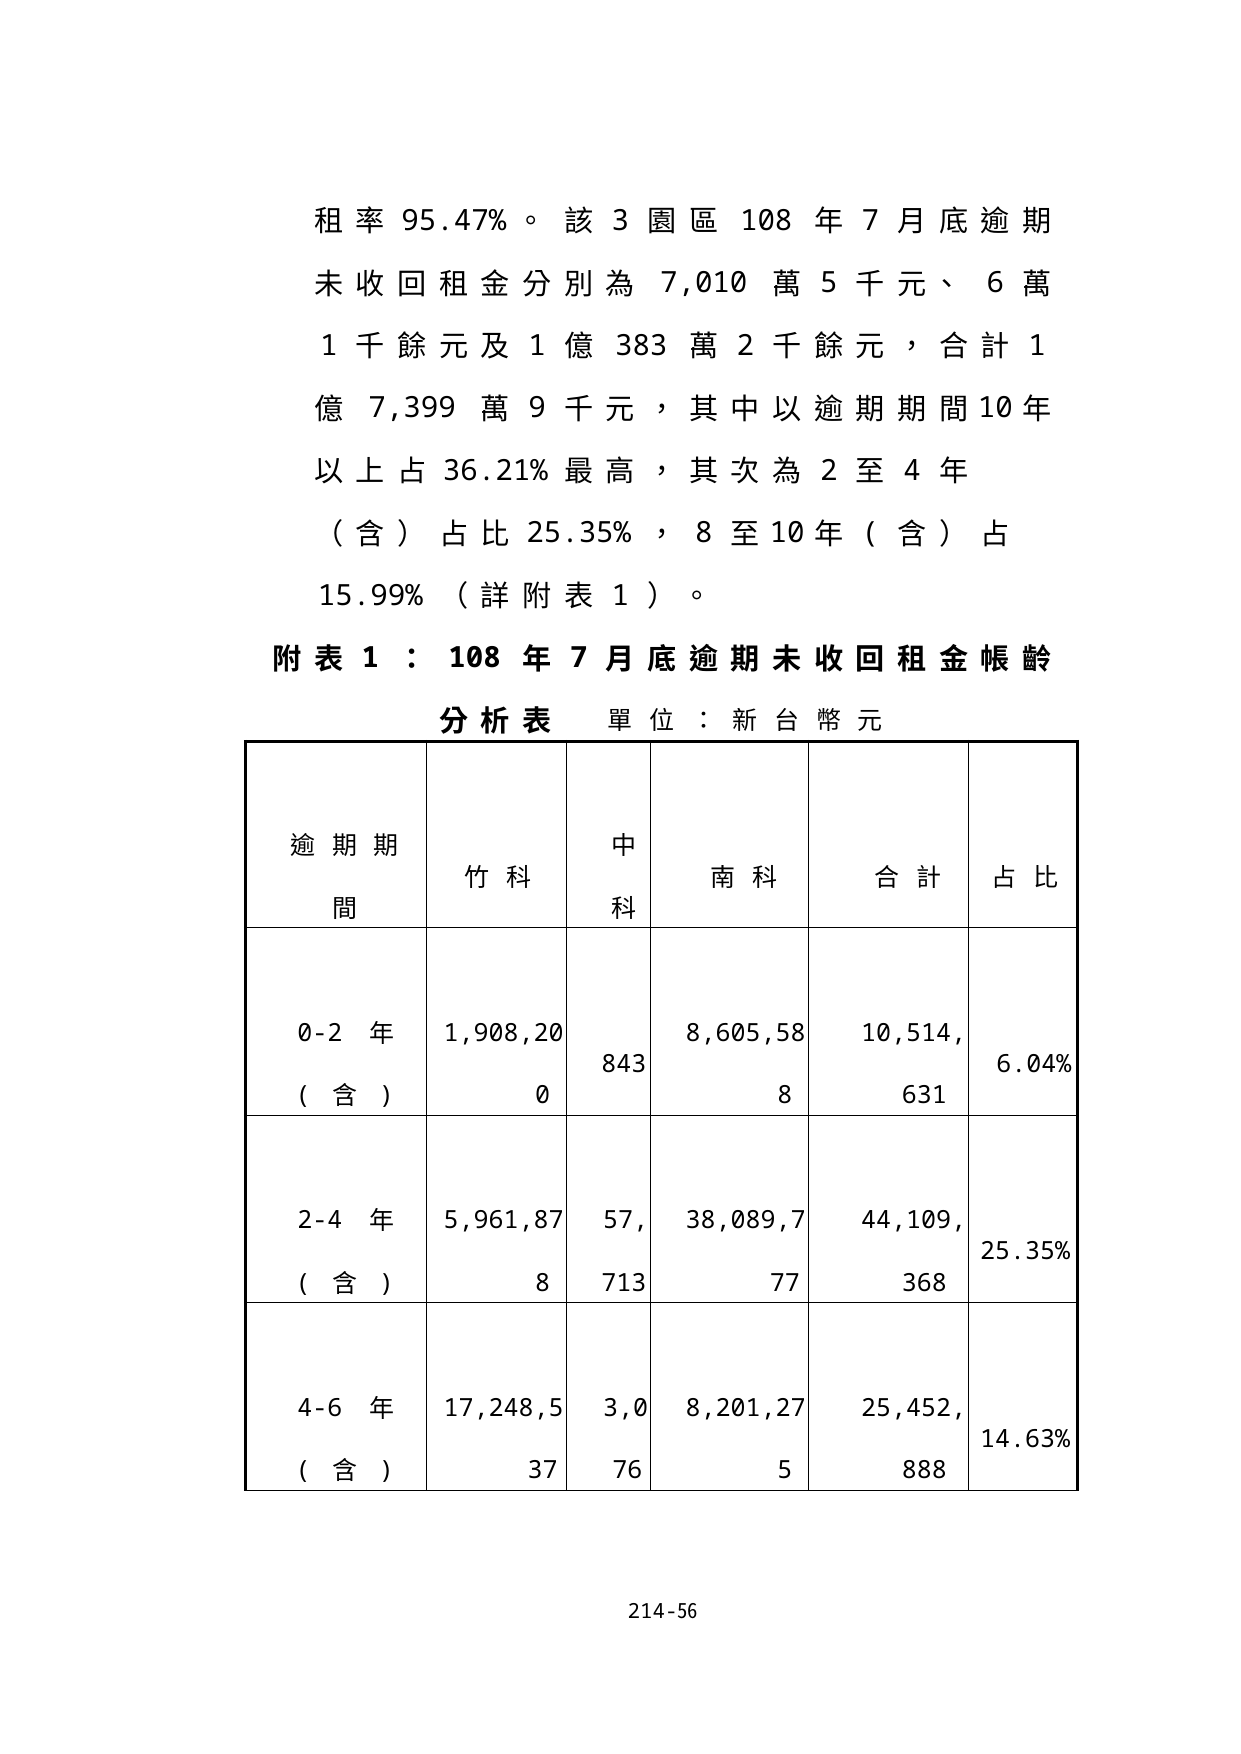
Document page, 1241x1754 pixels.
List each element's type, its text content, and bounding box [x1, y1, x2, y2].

table_header 竹科 [427, 743, 566, 927]
table_cell 2-4年(含) [247, 1116, 426, 1302]
text 附表1：108年7月底逾期未收回租金帳齡分析表 單位：新台幣元 [241, 615, 1058, 740]
table_cell 3,076 [567, 1303, 650, 1490]
text 租率95.47%。該3園區108年7月底逾期未收回租金分別為7,010萬5千元、6萬1千餘元及1億383萬2千餘元，合計1億7,399萬9千元，其中以逾期期間10年以上占36.21%最高，其次為2至4年（含）占比25.35%，8至10年(含）占15.99%（詳附表1）。 [271, 177, 1058, 615]
table_cell 6.04% [969, 928, 1076, 1115]
table_cell 843 [567, 928, 650, 1115]
table_cell 0-2年(含) [247, 928, 426, 1115]
table_cell 44,109,368 [809, 1116, 968, 1302]
table_header 逾期期間 [247, 743, 426, 927]
table_cell 25.35% [969, 1116, 1076, 1302]
table_cell 8,201,275 [651, 1303, 808, 1490]
table_cell 38,089,777 [651, 1116, 808, 1302]
table_cell 17,248,537 [427, 1303, 566, 1490]
table_header 南科 [651, 743, 808, 927]
table_cell 25,452,888 [809, 1303, 968, 1490]
table_header 占比 [969, 743, 1076, 927]
table_cell 10,514,631 [809, 928, 968, 1115]
table_header 合計 [809, 743, 968, 927]
table_cell 57,713 [567, 1116, 650, 1302]
table_cell 14.63% [969, 1303, 1076, 1490]
table_header 中科 [567, 743, 650, 927]
table_cell 5,961,878 [427, 1116, 566, 1302]
table_cell 4-6年(含) [247, 1303, 426, 1490]
table_cell 8,605,588 [651, 928, 808, 1115]
table_cell 1,908,200 [427, 928, 566, 1115]
